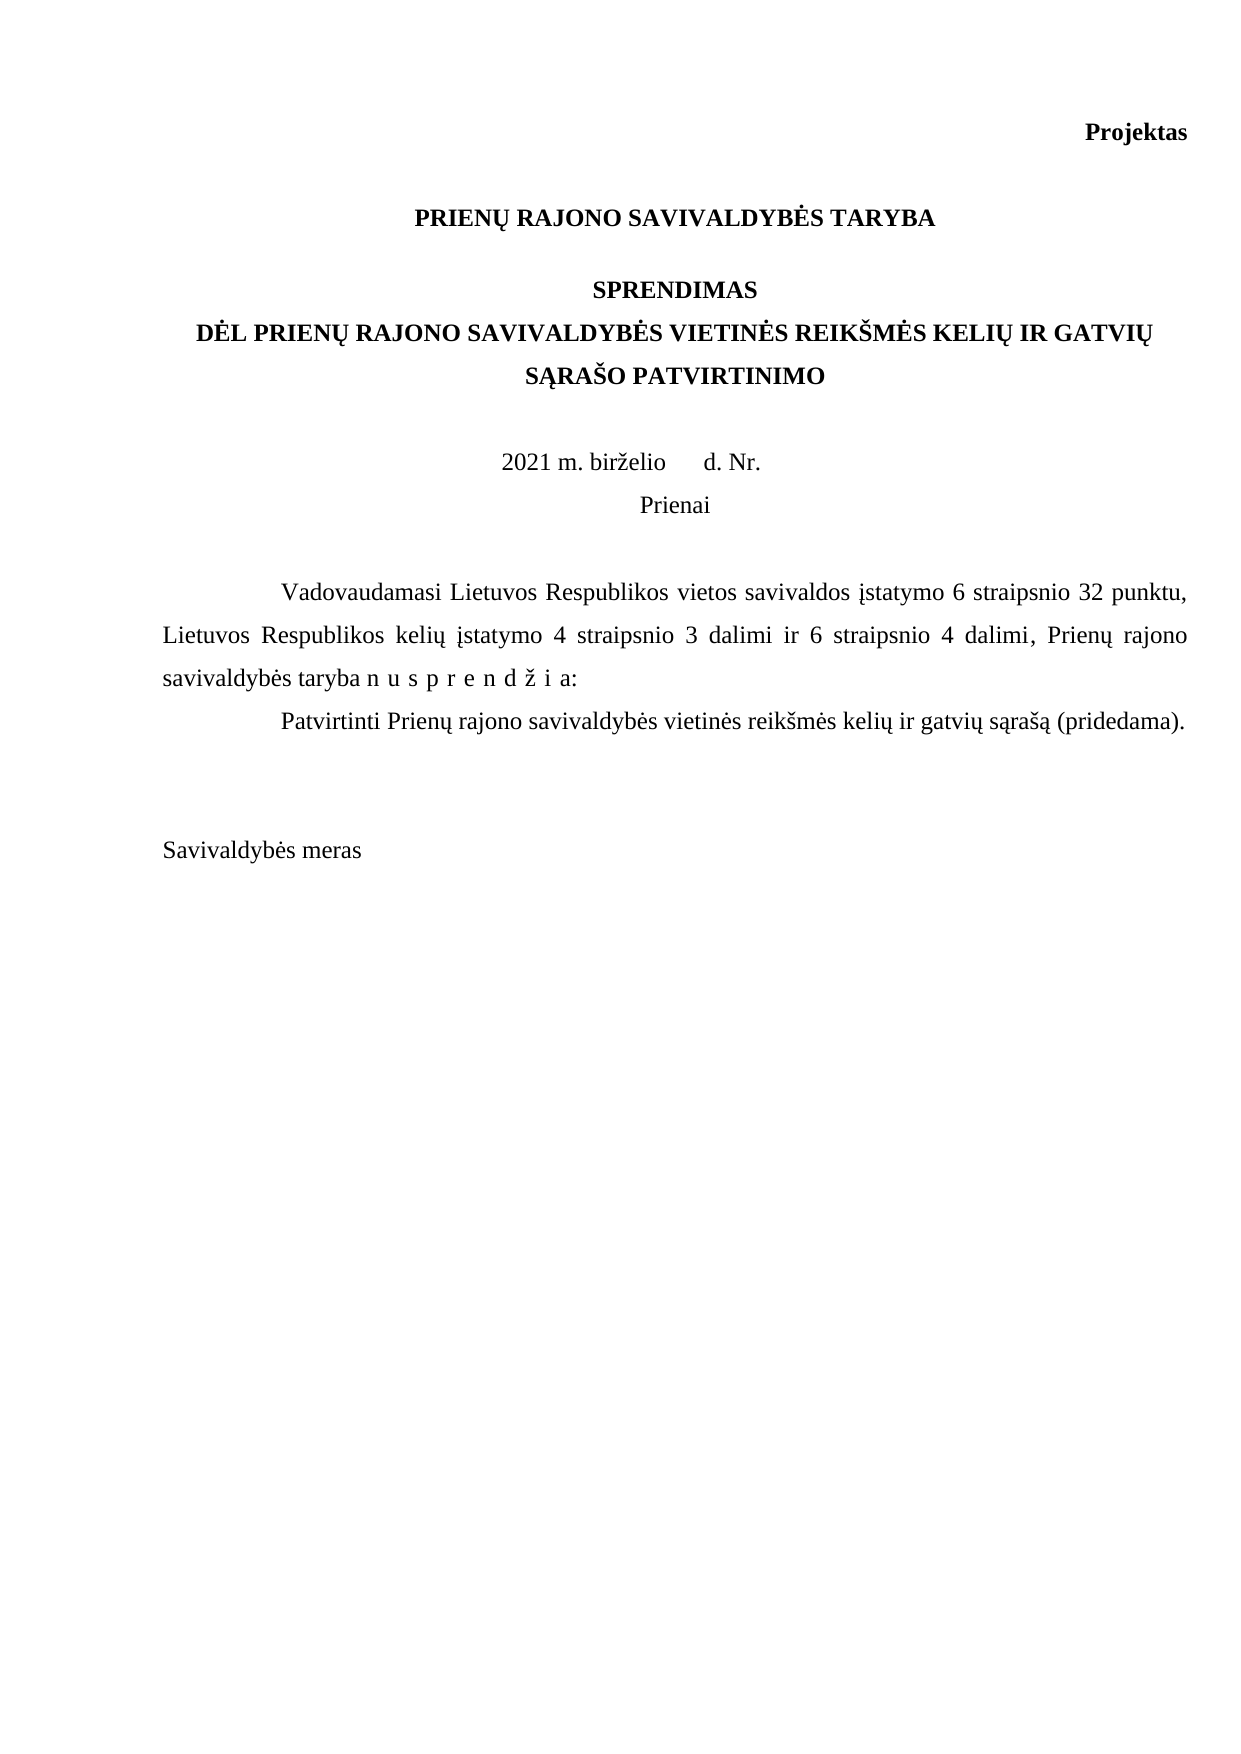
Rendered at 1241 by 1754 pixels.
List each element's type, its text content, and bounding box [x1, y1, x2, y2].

text Prienai [162, 490, 1187, 519]
text PRIENŲ RAJONO SAVIVALDYBĖS TARYBA [162, 203, 1187, 232]
text Projektas [162, 117, 1187, 145]
text 2021 m. birželio d. Nr. [162, 447, 1187, 476]
text DĖL PRIENŲ RAJONO SAVIVALDYBĖS VIETINĖS REIKŠMĖS KELIŲ IR GATVIŲ SĄRAŠO PATVIRTINIMO [162, 318, 1187, 390]
text SPRENDIMAS [162, 275, 1187, 303]
text Patvirtinti Prienų rajono savivaldybės vietinės reikšmės kelių ir gatvių sąrašą (pridedama). [162, 706, 1187, 735]
text Vadovaudamasi Lietuvos Respublikos vietos savivaldos įstatymo 6 straipsnio 32 punktu, Lietuvos Respublikos kelių įstatymo 4 straipsnio 3 dalimi ir 6 straipsnio 4 dalimi, Prienų rajono savivaldybės taryba nusprendžia: [162, 577, 1187, 692]
text Savivaldybės meras [162, 835, 1187, 864]
